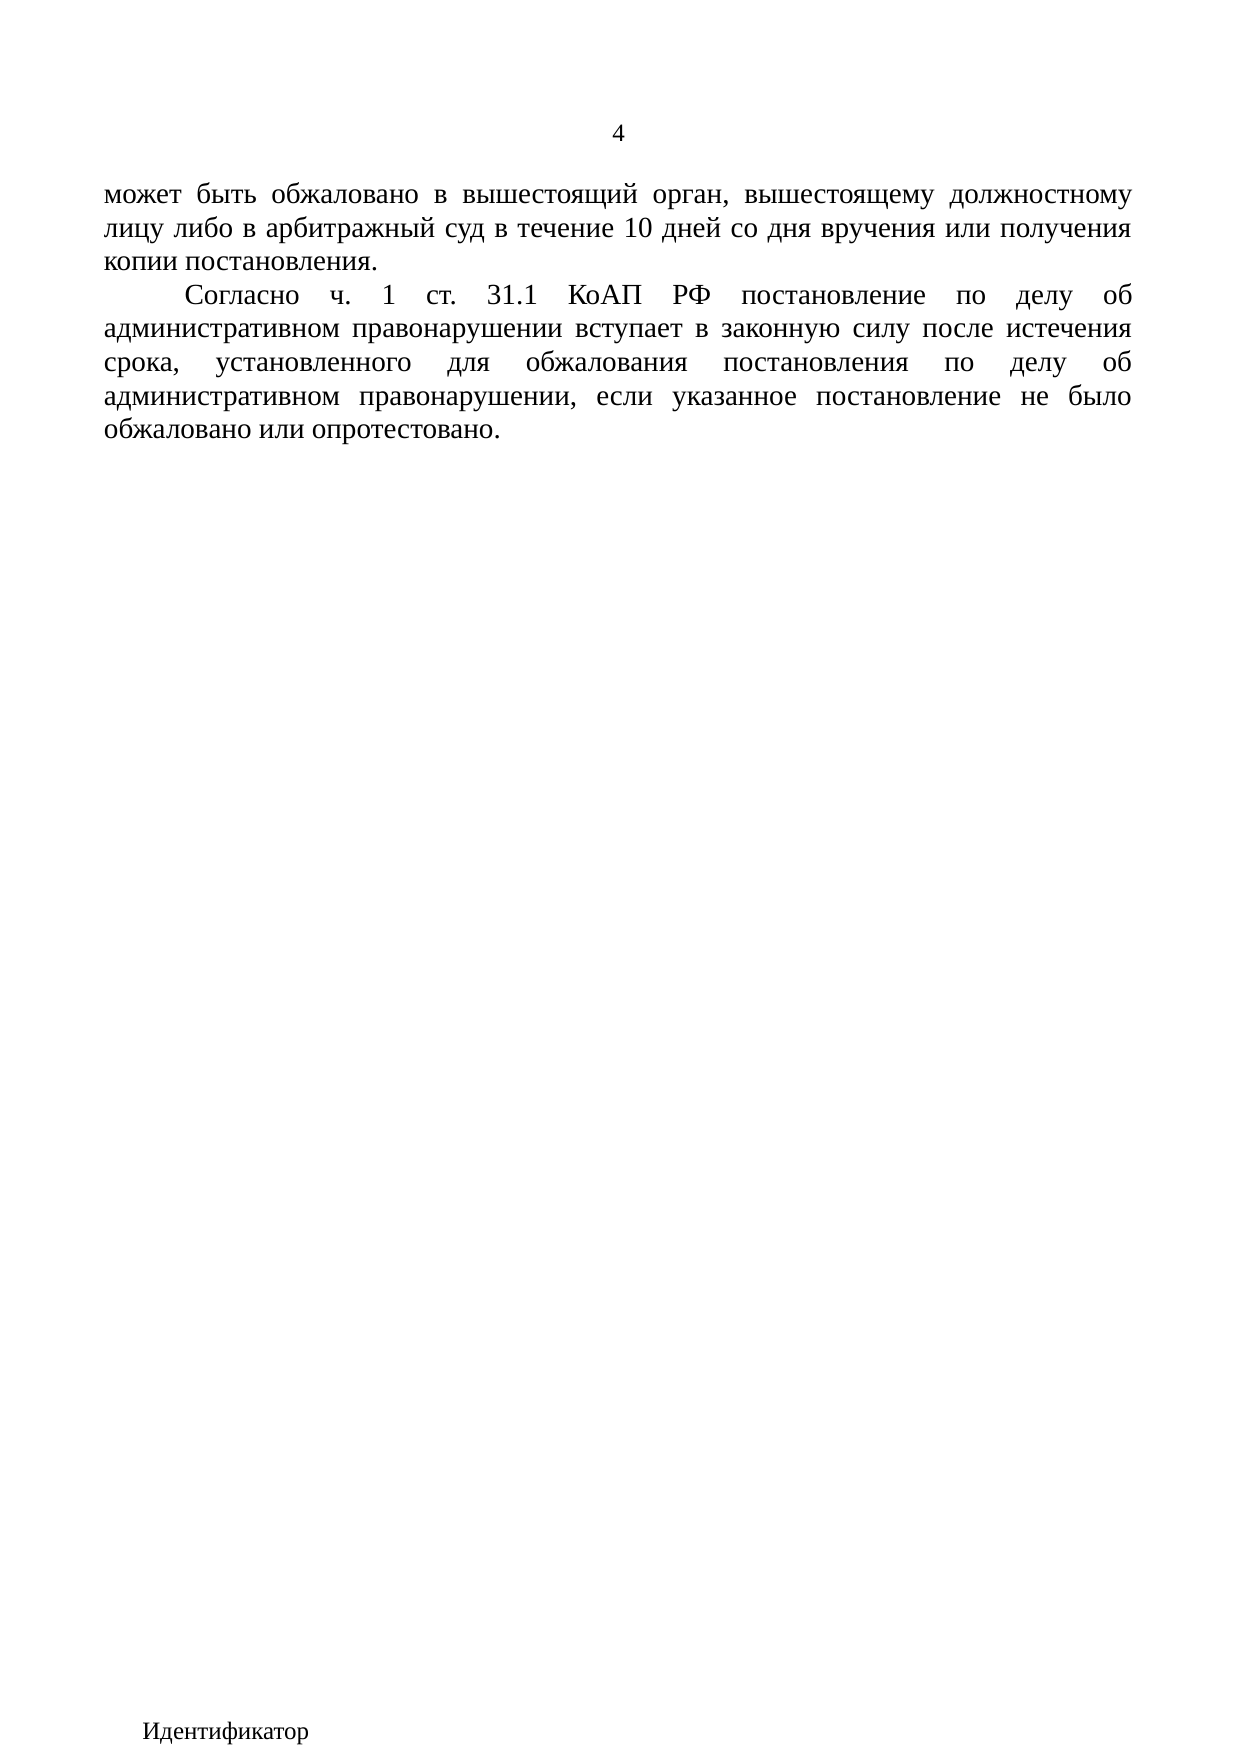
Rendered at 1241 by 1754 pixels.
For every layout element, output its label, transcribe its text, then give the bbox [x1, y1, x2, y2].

text Согласно ч. 1 ст. 31.1 КоАП РФ постановление по делу об административном правонарушении вступает в законную силу после истечения срока, установленного для обжалования постановления по делу об административном правонарушении, если указанное постановление не было обжаловано или опротестовано. [104, 277, 1133, 445]
text может быть обжаловано в вышестоящий орган, вышестоящему должностному лицу либо в арбитражный суд в течение 10 дней со дня вручения или получения копии постановления. [104, 176, 1133, 277]
